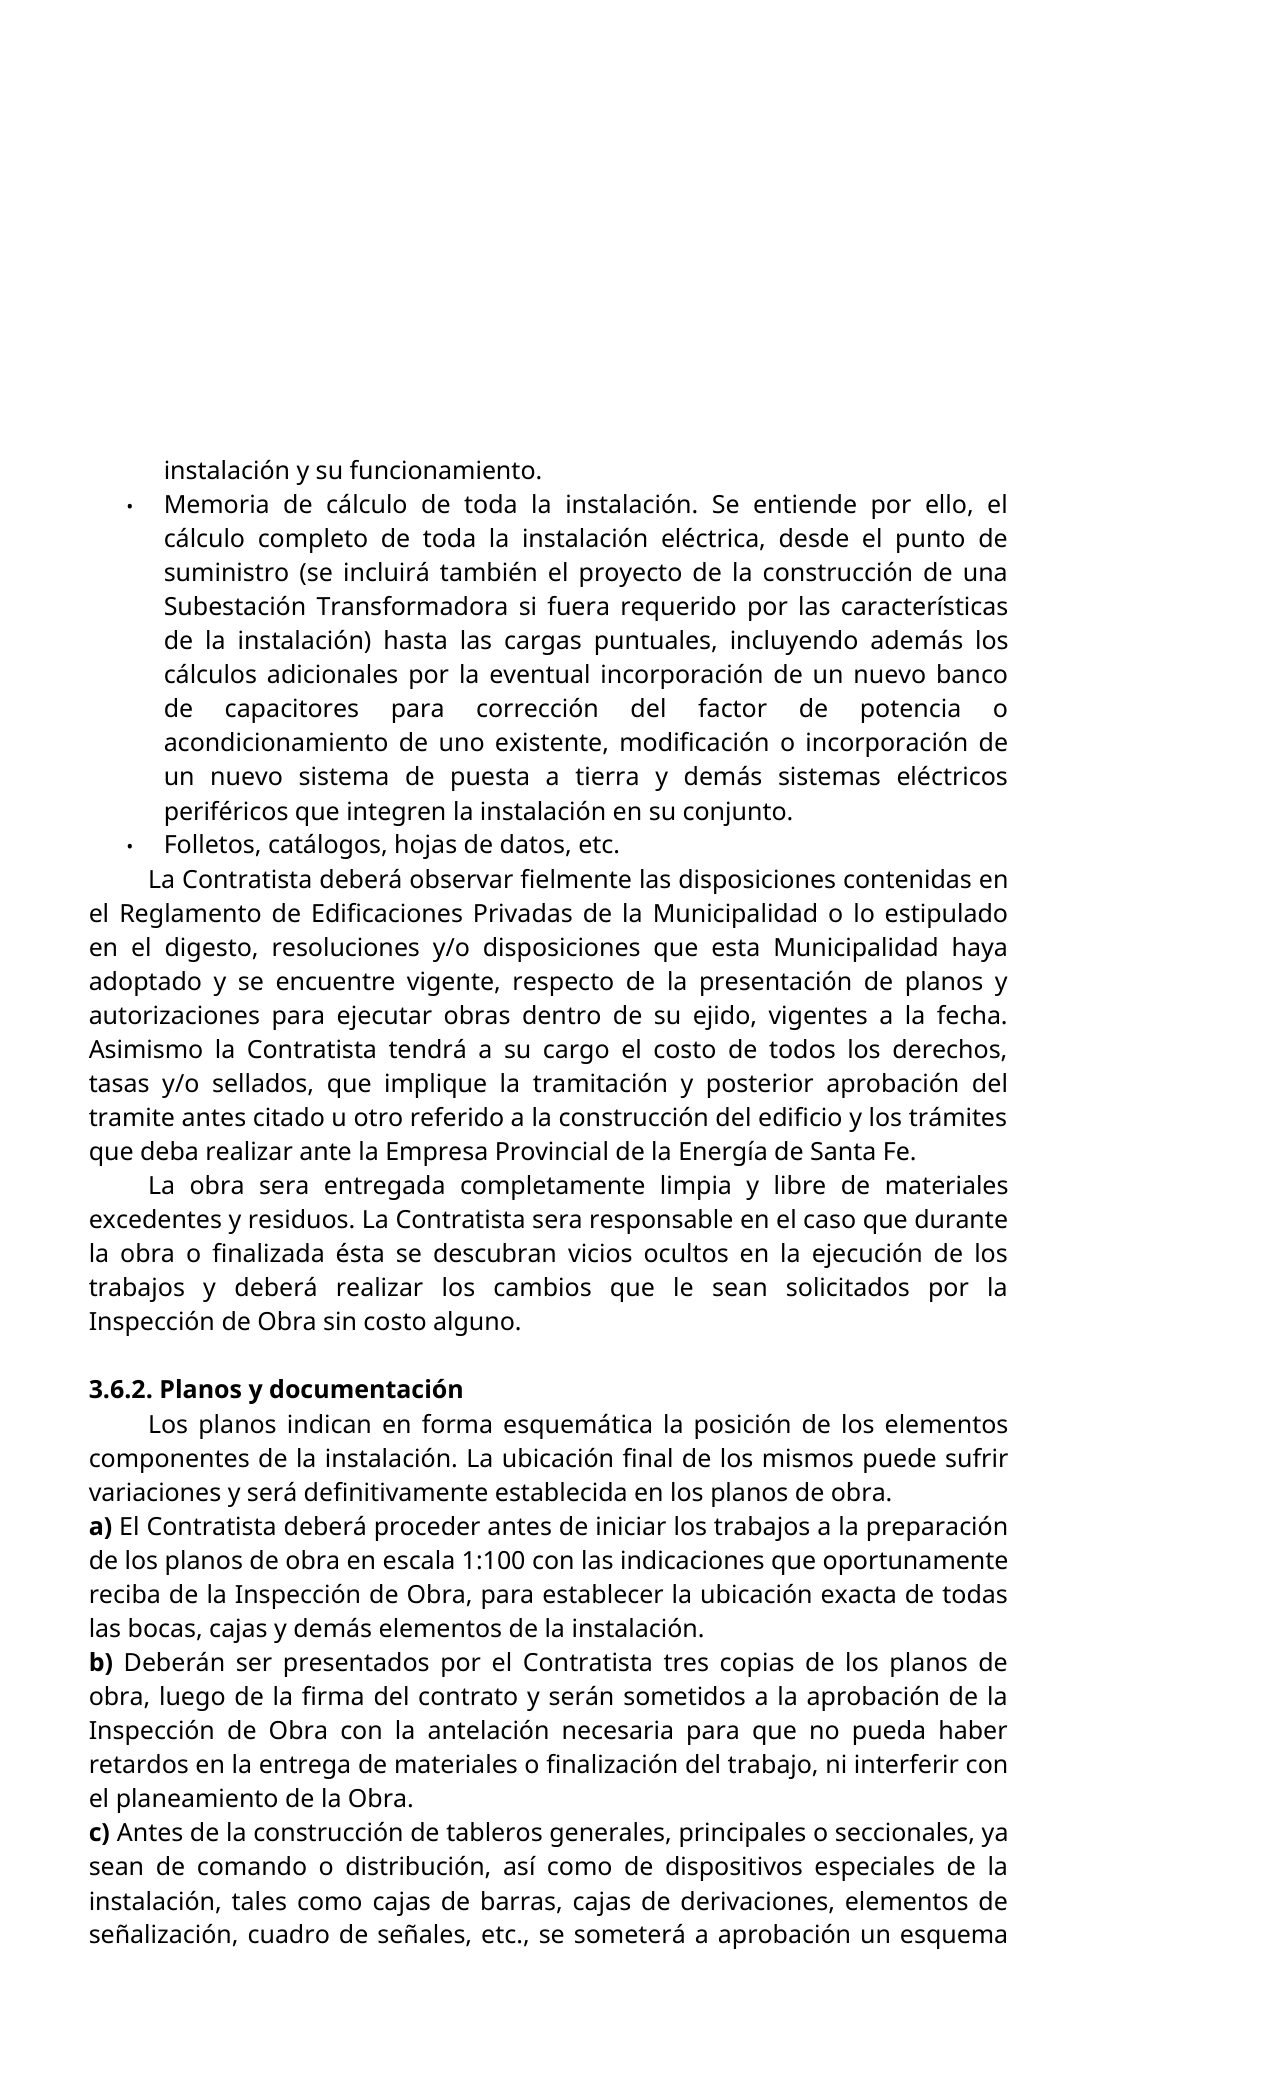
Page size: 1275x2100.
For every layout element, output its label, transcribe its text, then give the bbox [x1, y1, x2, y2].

list Memoria de cálculo de toda la instalación. Se entiende por ello, el cálculo completo de toda la instalación eléctrica, desde el punto de suministro (se incluirá también el proyecto de la construcción de una Subestación Transformadora si fuera requerido por las características de la instalación) hasta las cargas puntuales, incluyendo además los cálculos adicionales por la eventual incorporación de un nuevo banco de capacitores para corrección del factor de potencia o acondicionamiento de uno existente, modificación o incorporación de un nuevo sistema de puesta a tierra y demás sistemas eléctricos periféricos que integren la instalación en su conjunto. [126, 487, 1009, 827]
text La obra sera entregada completamente limpia y libre de materiales excedentes y residuos. La Contratista sera responsable en el caso que durante la obra o finalizada ésta se descubran vicios ocultos en la ejecución de los trabajos y deberá realizar los cambios que le sean solicitados por la Inspección de Obra sin costo alguno. [88, 1168, 1009, 1338]
list Folletos, catálogos, hojas de datos, etc. [126, 827, 1009, 861]
list instalación y su funcionamiento. [126, 452, 1009, 487]
text c) Antes de la construcción de tableros generales, principales o seccionales, ya sean de comando o distribución, así como de dispositivos especiales de la instalación, tales como cajas de barras, cajas de derivaciones, elementos de señalización, cuadro de señales, etc., se someterá a aprobación un esquema [88, 1815, 1009, 1951]
text b) Deberán ser presentados por el Contratista tres copias de los planos de obra, luego de la firma del contrato y serán sometidos a la aprobación de la Inspección de Obra con la antelación necesaria para que no pueda haber retardos en la entrega de materiales o finalización del trabajo, ni interferir con el planeamiento de la Obra. [88, 1645, 1009, 1815]
text La Contratista deberá observar fielmente las disposiciones contenidas en el Reglamento de Edificaciones Privadas de la Municipalidad o lo estipulado en el digesto, resoluciones y/o disposiciones que esta Municipalidad haya adoptado y se encuentre vigente, respecto de la presentación de planos y autorizaciones para ejecutar obras dentro de su ejido, vigentes a la fecha. Asimismo la Contratista tendrá a su cargo el costo de todos los derechos, tasas y/o sellados, que implique la tramitación y posterior aprobación del tramite antes citado u otro referido a la construcción del edificio y los trámites que deba realizar ante la Empresa Provincial de la Energía de Santa Fe. [88, 861, 1009, 1168]
text 3.6.2. Planos y documentación [88, 1372, 1009, 1406]
text a) El Contratista deberá proceder antes de iniciar los trabajos a la preparación de los planos de obra en escala 1:100 con las indicaciones que oportunamente reciba de la Inspección de Obra, para establecer la ubicación exacta de todas las bocas, cajas y demás elementos de la instalación. [88, 1508, 1009, 1645]
text Los planos indican en forma esquemática la posición de los elementos componentes de la instalación. La ubicación final de los mismos puede sufrir variaciones y será definitivamente establecida en los planos de obra. [88, 1406, 1009, 1508]
